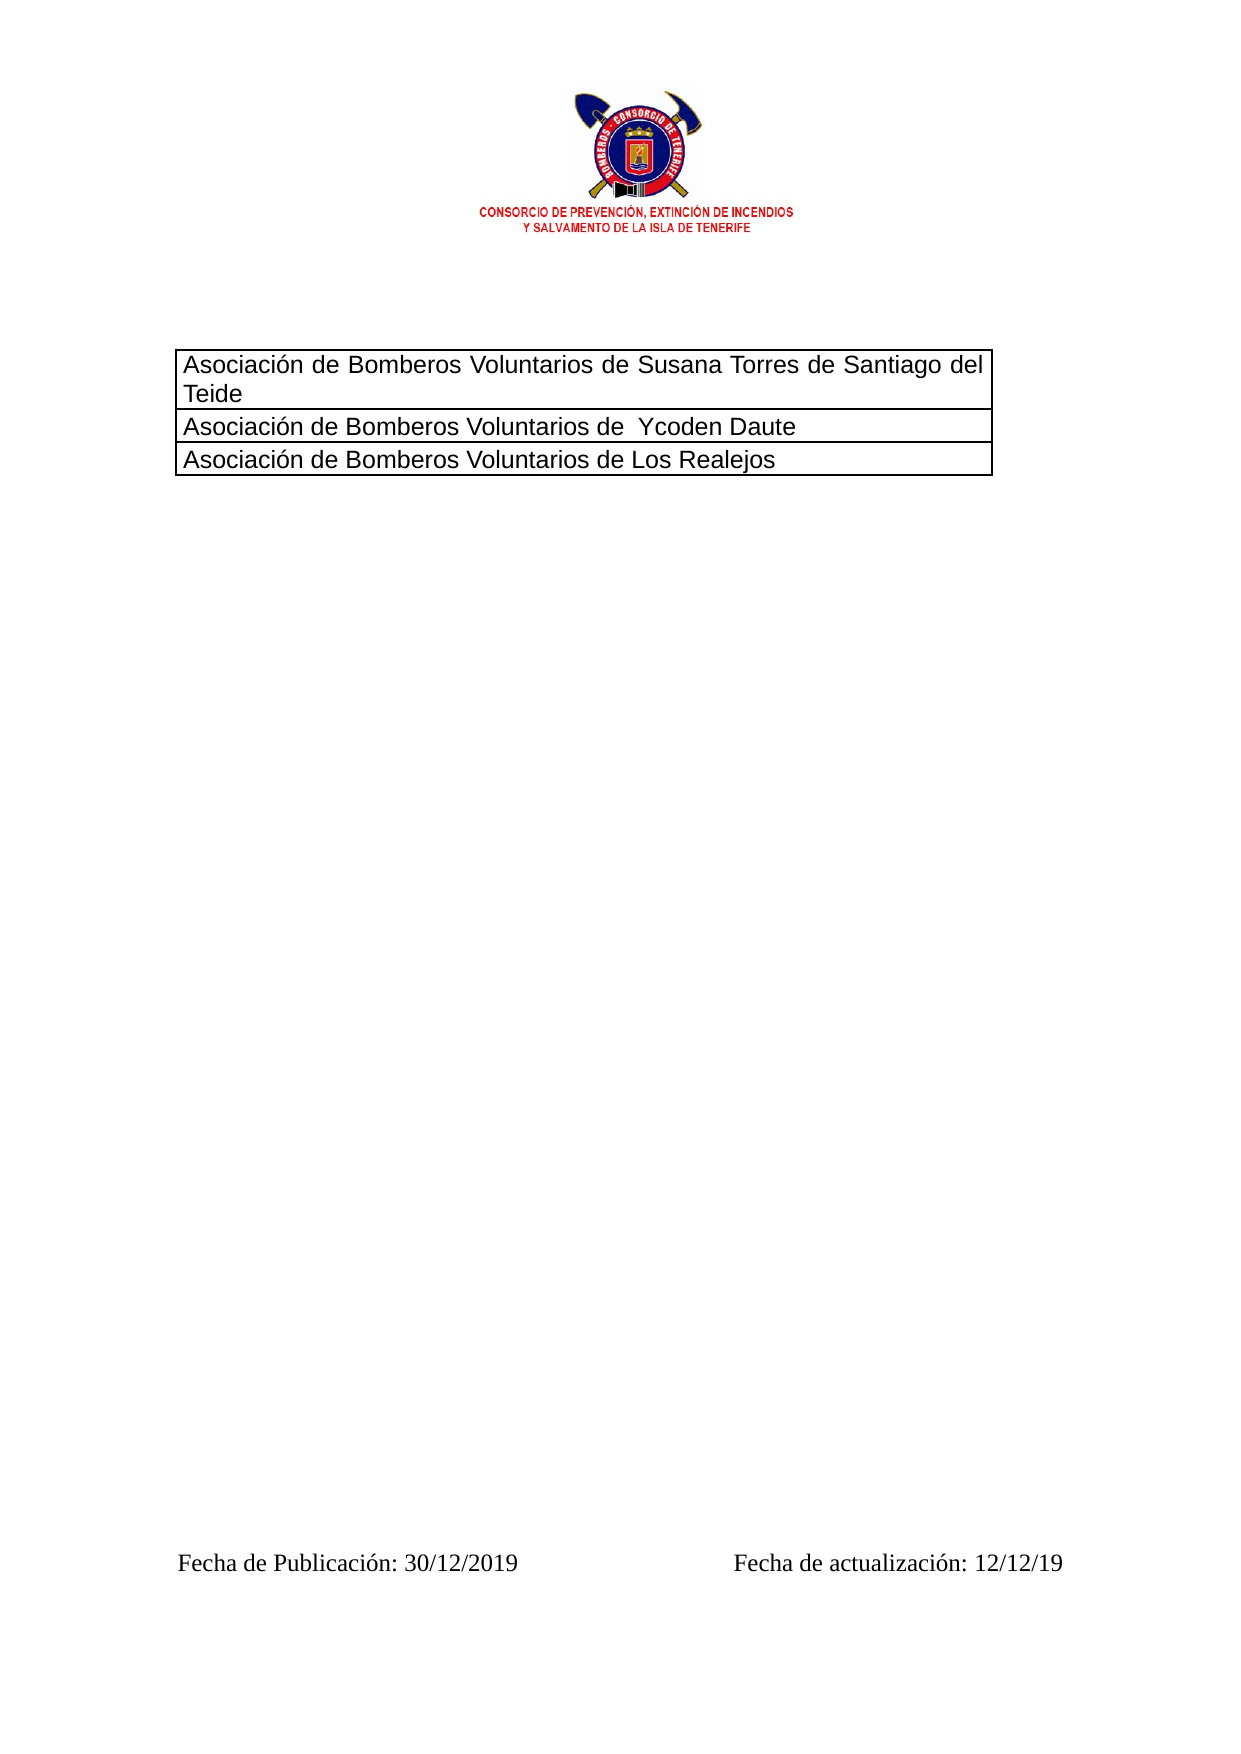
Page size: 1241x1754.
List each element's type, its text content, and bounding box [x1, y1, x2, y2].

picture [454, 79, 824, 246]
table_cell Asociación de Bomberos Voluntarios de Ycoden Daute [177, 410, 991, 441]
table_cell Asociación de Bomberos Voluntarios de Los Realejos [177, 443, 991, 474]
table_cell Asociación de Bomberos Voluntarios de Susana Torres de Santiago del Teide [177, 351, 991, 408]
